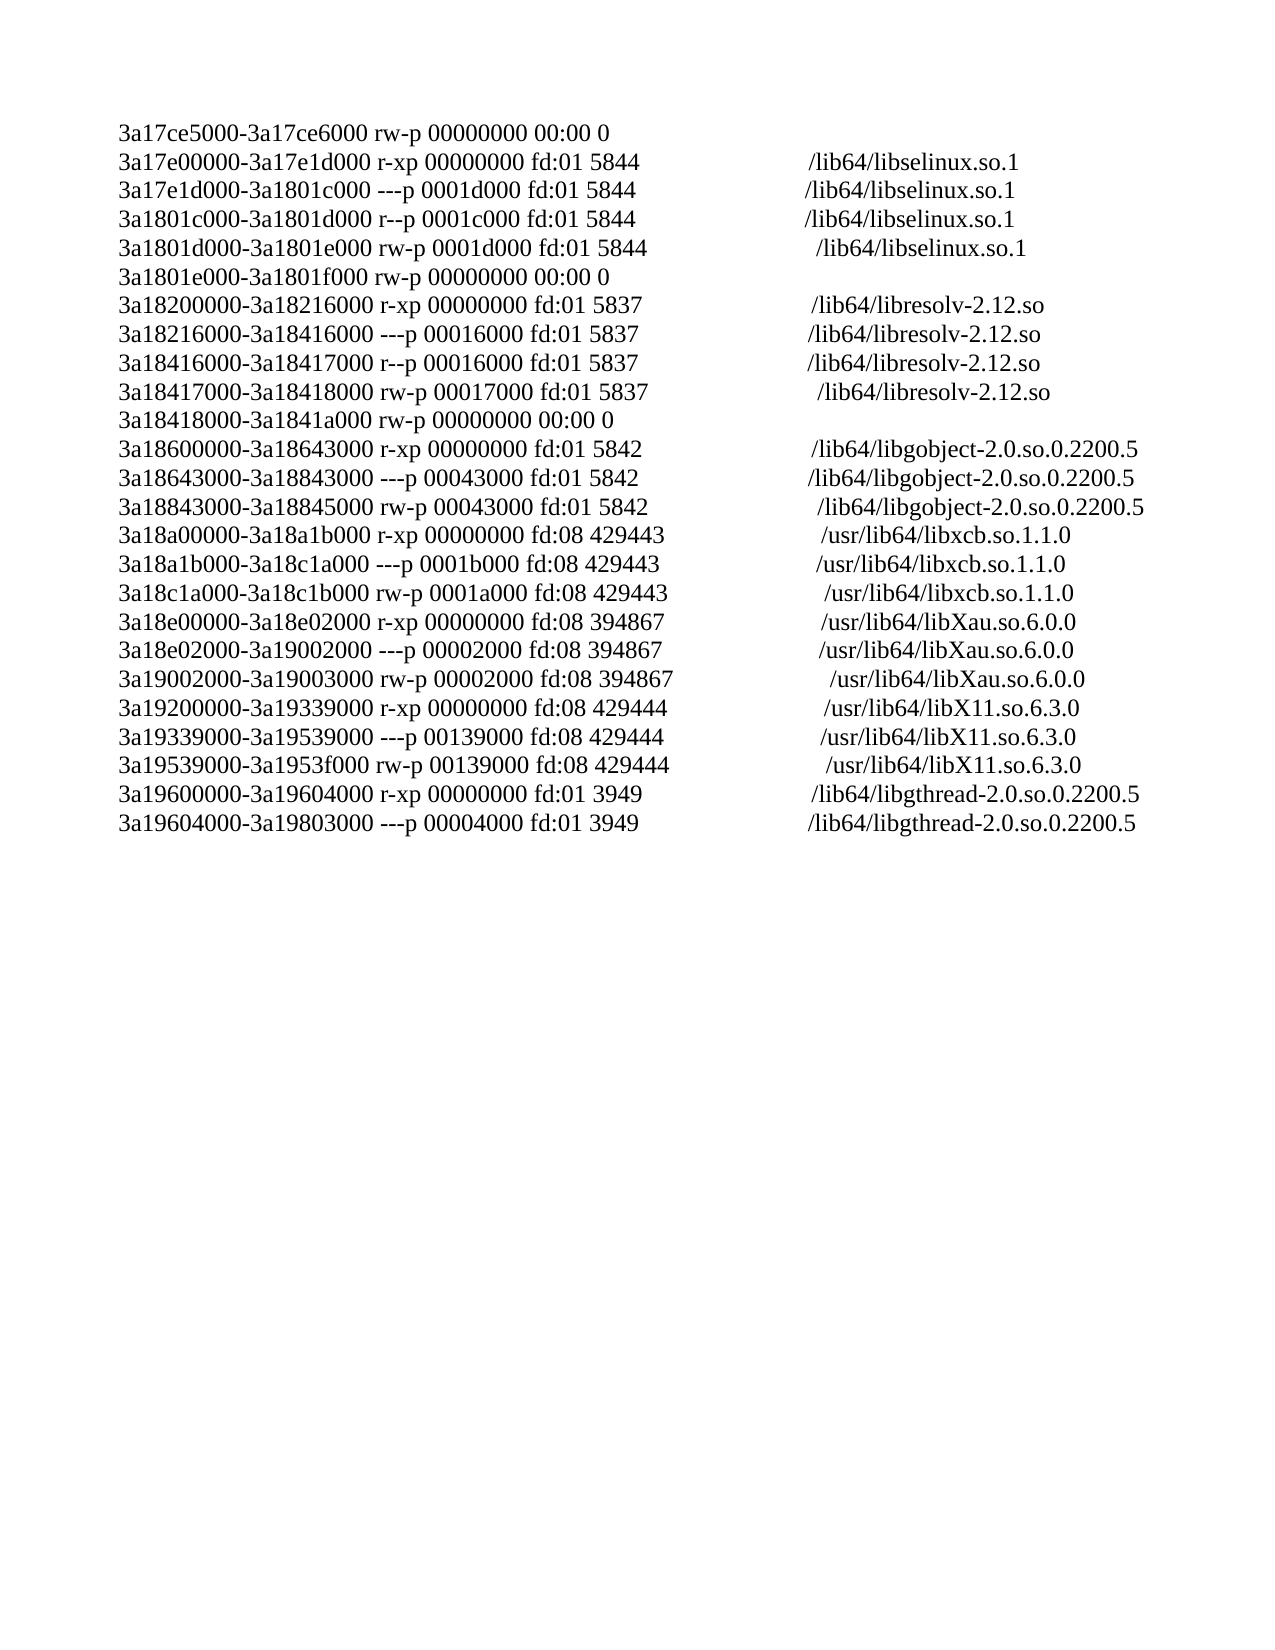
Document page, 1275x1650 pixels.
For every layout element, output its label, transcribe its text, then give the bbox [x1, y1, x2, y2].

text 3a18e02000-3a19002000 ---p 00002000 fd:08 394867 /usr/lib64/libXau.so.6.0.0 [118, 636, 1157, 664]
text 3a18216000-3a18416000 ---p 00016000 fd:01 5837 /lib64/libresolv-2.12.so [118, 319, 1157, 348]
text 3a17ce5000-3a17ce6000 rw-p 00000000 00:00 0 [118, 118, 1157, 147]
text 3a1801d000-3a1801e000 rw-p 0001d000 fd:01 5844 /lib64/libselinux.so.1 [118, 233, 1157, 262]
text 3a18e00000-3a18e02000 r-xp 00000000 fd:08 394867 /usr/lib64/libXau.so.6.0.0 [118, 607, 1157, 636]
text 3a18a00000-3a18a1b000 r-xp 00000000 fd:08 429443 /usr/lib64/libxcb.so.1.1.0 [118, 521, 1157, 549]
text 3a19339000-3a19539000 ---p 00139000 fd:08 429444 /usr/lib64/libX11.so.6.3.0 [118, 722, 1157, 751]
text 3a18200000-3a18216000 r-xp 00000000 fd:01 5837 /lib64/libresolv-2.12.so [118, 291, 1157, 319]
text 3a18c1a000-3a18c1b000 rw-p 0001a000 fd:08 429443 /usr/lib64/libxcb.so.1.1.0 [118, 578, 1157, 607]
text 3a18843000-3a18845000 rw-p 00043000 fd:01 5842 /lib64/libgobject-2.0.so.0.2200.5 [118, 492, 1157, 521]
text 3a18a1b000-3a18c1a000 ---p 0001b000 fd:08 429443 /usr/lib64/libxcb.so.1.1.0 [118, 549, 1157, 578]
text 3a19600000-3a19604000 r-xp 00000000 fd:01 3949 /lib64/libgthread-2.0.so.0.2200.5 [118, 779, 1157, 808]
text 3a18416000-3a18417000 r--p 00016000 fd:01 5837 /lib64/libresolv-2.12.so [118, 348, 1157, 377]
text 3a19539000-3a1953f000 rw-p 00139000 fd:08 429444 /usr/lib64/libX11.so.6.3.0 [118, 751, 1157, 779]
text 3a17e1d000-3a1801c000 ---p 0001d000 fd:01 5844 /lib64/libselinux.so.1 [118, 176, 1157, 204]
text 3a18643000-3a18843000 ---p 00043000 fd:01 5842 /lib64/libgobject-2.0.so.0.2200.5 [118, 463, 1157, 492]
text 3a17e00000-3a17e1d000 r-xp 00000000 fd:01 5844 /lib64/libselinux.so.1 [118, 147, 1157, 176]
text 3a19002000-3a19003000 rw-p 00002000 fd:08 394867 /usr/lib64/libXau.so.6.0.0 [118, 664, 1157, 693]
text 3a1801c000-3a1801d000 r--p 0001c000 fd:01 5844 /lib64/libselinux.so.1 [118, 204, 1157, 233]
text 3a19604000-3a19803000 ---p 00004000 fd:01 3949 /lib64/libgthread-2.0.so.0.2200.5 [118, 808, 1157, 837]
text 3a18418000-3a1841a000 rw-p 00000000 00:00 0 [118, 406, 1157, 434]
text 3a19200000-3a19339000 r-xp 00000000 fd:08 429444 /usr/lib64/libX11.so.6.3.0 [118, 693, 1157, 722]
text 3a18600000-3a18643000 r-xp 00000000 fd:01 5842 /lib64/libgobject-2.0.so.0.2200.5 [118, 434, 1157, 463]
text 3a1801e000-3a1801f000 rw-p 00000000 00:00 0 [118, 262, 1157, 291]
text 3a18417000-3a18418000 rw-p 00017000 fd:01 5837 /lib64/libresolv-2.12.so [118, 377, 1157, 406]
